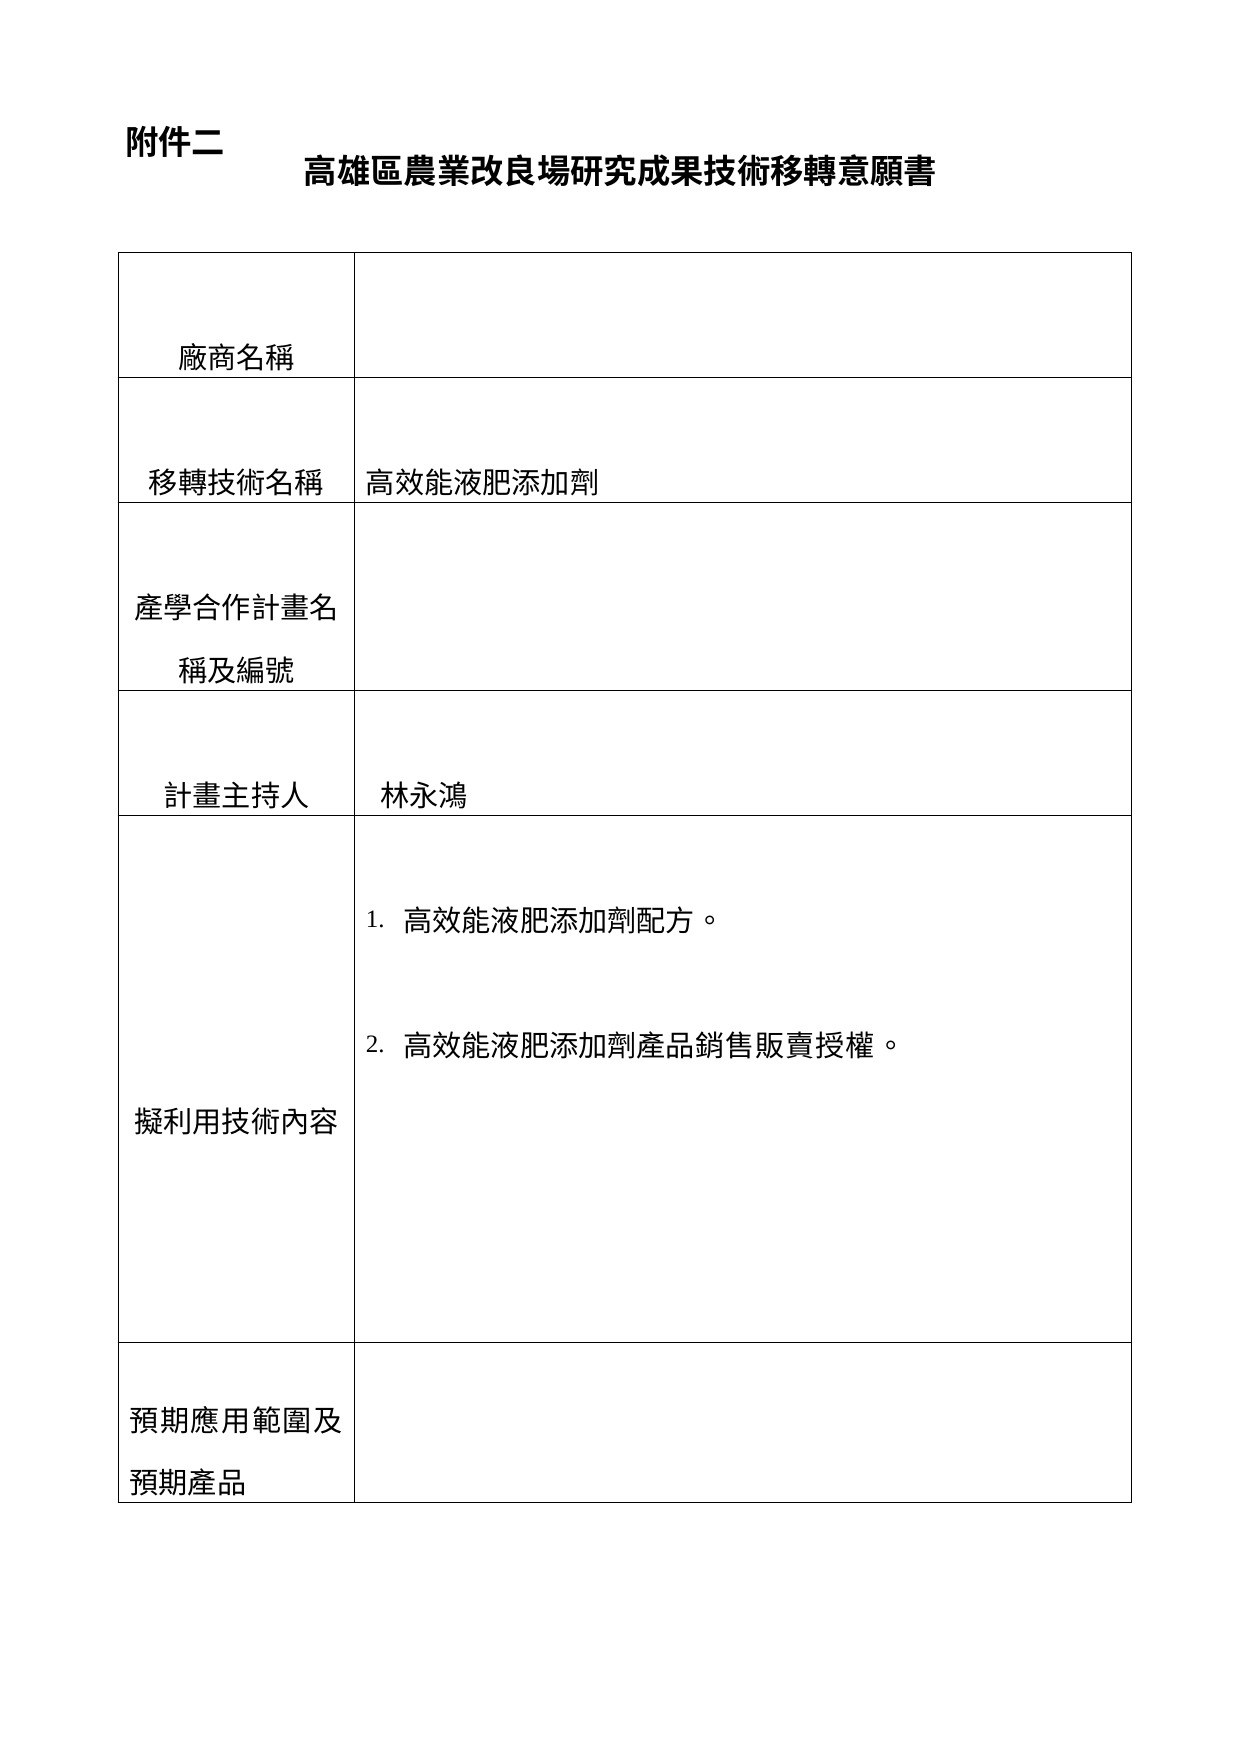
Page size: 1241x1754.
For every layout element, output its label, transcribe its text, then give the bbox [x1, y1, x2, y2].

text 附件二 [96, 116, 253, 164]
table_cell 預期應用範圍及預期產品 [119, 1343, 354, 1502]
table_cell 計畫主持人 [119, 691, 354, 814]
table_cell 產學合作計畫名稱及編號 [119, 503, 354, 689]
table_cell 擬利用技術內容 [119, 816, 354, 1342]
table_header [355, 253, 1131, 377]
table_cell 移轉技術名稱 [119, 378, 354, 502]
table_cell 林永鴻 [355, 691, 1131, 814]
table_cell [355, 1343, 1131, 1502]
table_header 廠商名稱 [119, 253, 354, 377]
table_cell [355, 503, 1131, 689]
text 高雄區農業改良場研究成果技術移轉意願書 [81, 108, 1122, 198]
table_cell 高效能液肥添加劑 [355, 378, 1131, 502]
table_cell 高效能液肥添加劑配方。 高效能液肥添加劑產品銷售販賣授權。 [355, 816, 1131, 1342]
